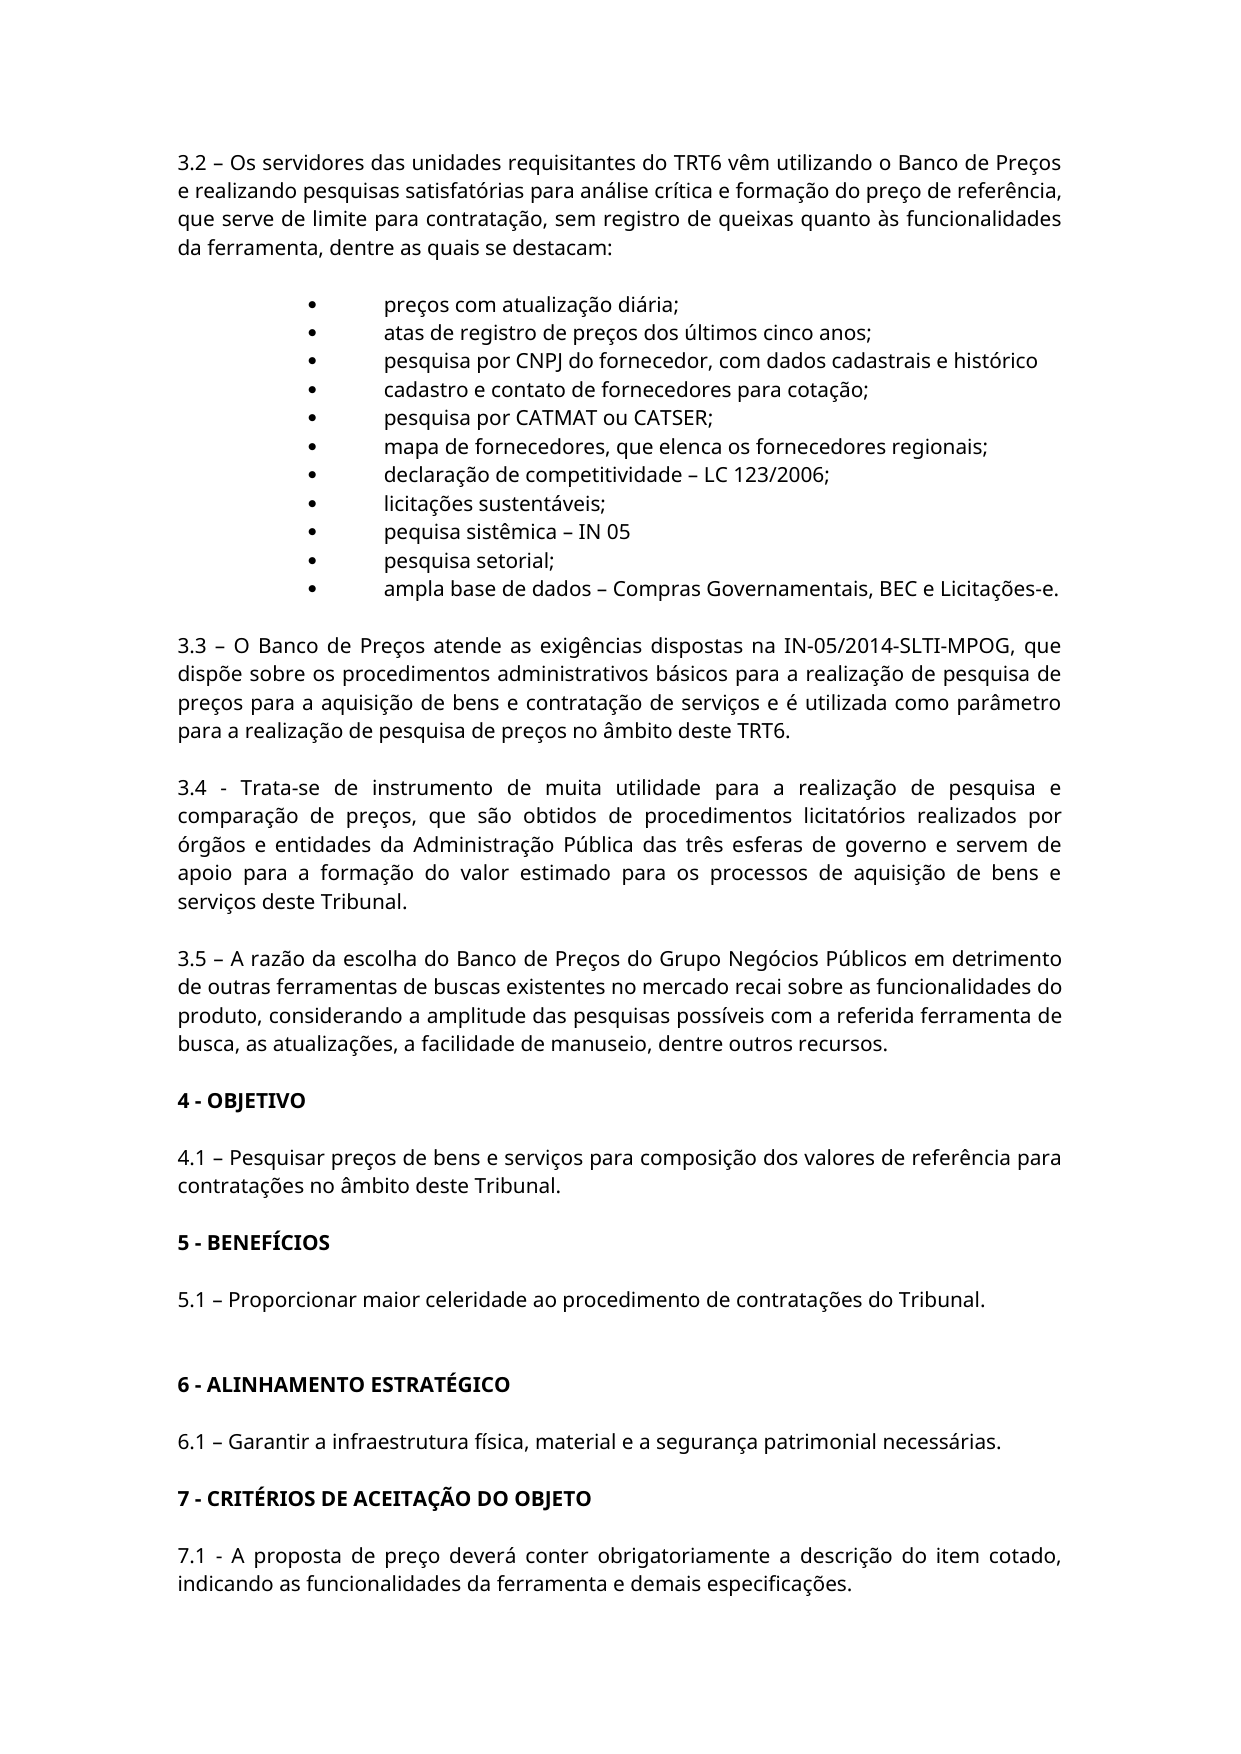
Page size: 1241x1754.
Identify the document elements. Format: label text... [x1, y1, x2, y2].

text 6.1 – Garantir a infraestrutura física, material e a segurança patrimonial necessárias. [177, 1427, 1063, 1456]
text 4.1 – Pesquisar preços de bens e serviços para composição dos valores de referência para contratações no âmbito deste Tribunal. [177, 1143, 1063, 1200]
list preços com atualização diária; [308, 290, 1063, 318]
text 3.4 - Trata-se de instrumento de muita utilidade para a realização de pesquisa e comparação de preços, que são obtidos de procedimentos licitatórios realizados por órgãos e entidades da Administração Pública das três esferas de governo e servem de apoio para a formação do valor estimado para os processos de aquisição de bens e serviços deste Tribunal. [177, 773, 1063, 915]
text 7.1 - A proposta de preço deverá conter obrigatoriamente a descrição do item cotado, indicando as funcionalidades da ferramenta e demais especificações. [177, 1541, 1063, 1598]
list pesquisa por CNPJ do fornecedor, com dados cadastrais e histórico [308, 347, 1063, 375]
list pesquisa por CATMAT ou CATSER; [308, 403, 1063, 432]
text 6 - ALINHAMENTO ESTRATÉGICO [177, 1370, 1063, 1399]
text 3.3 – O Banco de Preços atende as exigências dispostas na IN-05/2014-SLTI-MPOG, que dispõe sobre os procedimentos administrativos básicos para a realização de pesquisa de preços para a aquisição de bens e contratação de serviços e é utilizada como parâmetro para a realização de pesquisa de preços no âmbito deste TRT6. [177, 631, 1063, 745]
text 5.1 – Proporcionar maior celeridade ao procedimento de contratações do Tribunal. [177, 1285, 1063, 1313]
list mapa de fornecedores, que elenca os fornecedores regionais; [308, 432, 1063, 460]
list cadastro e contato de fornecedores para cotação; [308, 375, 1063, 403]
list pequisa sistêmica – IN 05 [308, 517, 1063, 546]
list licitações sustentáveis; [308, 489, 1063, 517]
text 3.5 – A razão da escolha do Banco de Preços do Grupo Negócios Públicos em detrimento de outras ferramentas de buscas existentes no mercado recai sobre as funcionalidades do produto, considerando a amplitude das pesquisas possíveis com a referida ferramenta de busca, as atualizações, a facilidade de manuseio, dentre outros recursos. [177, 944, 1063, 1058]
text 5 - BENEFÍCIOS [177, 1228, 1063, 1257]
list atas de registro de preços dos últimos cinco anos; [308, 318, 1063, 347]
list ampla base de dados – Compras Governamentais, BEC e Licitações-e. [308, 574, 1063, 603]
text 3.2 – Os servidores das unidades requisitantes do TRT6 vêm utilizando o Banco de Preços e realizando pesquisas satisfatórias para análise crítica e formação do preço de referência, que serve de limite para contratação, sem registro de queixas quanto às funcionalidades da ferramenta, dentre as quais se destacam: [177, 148, 1063, 261]
list pesquisa setorial; [308, 546, 1063, 574]
text 4 - OBJETIVO [177, 1086, 1063, 1114]
text 7 - CRITÉRIOS DE ACEITAÇÃO DO OBJETO [177, 1484, 1063, 1513]
list declaração de competitividade – LC 123/2006; [308, 460, 1063, 489]
